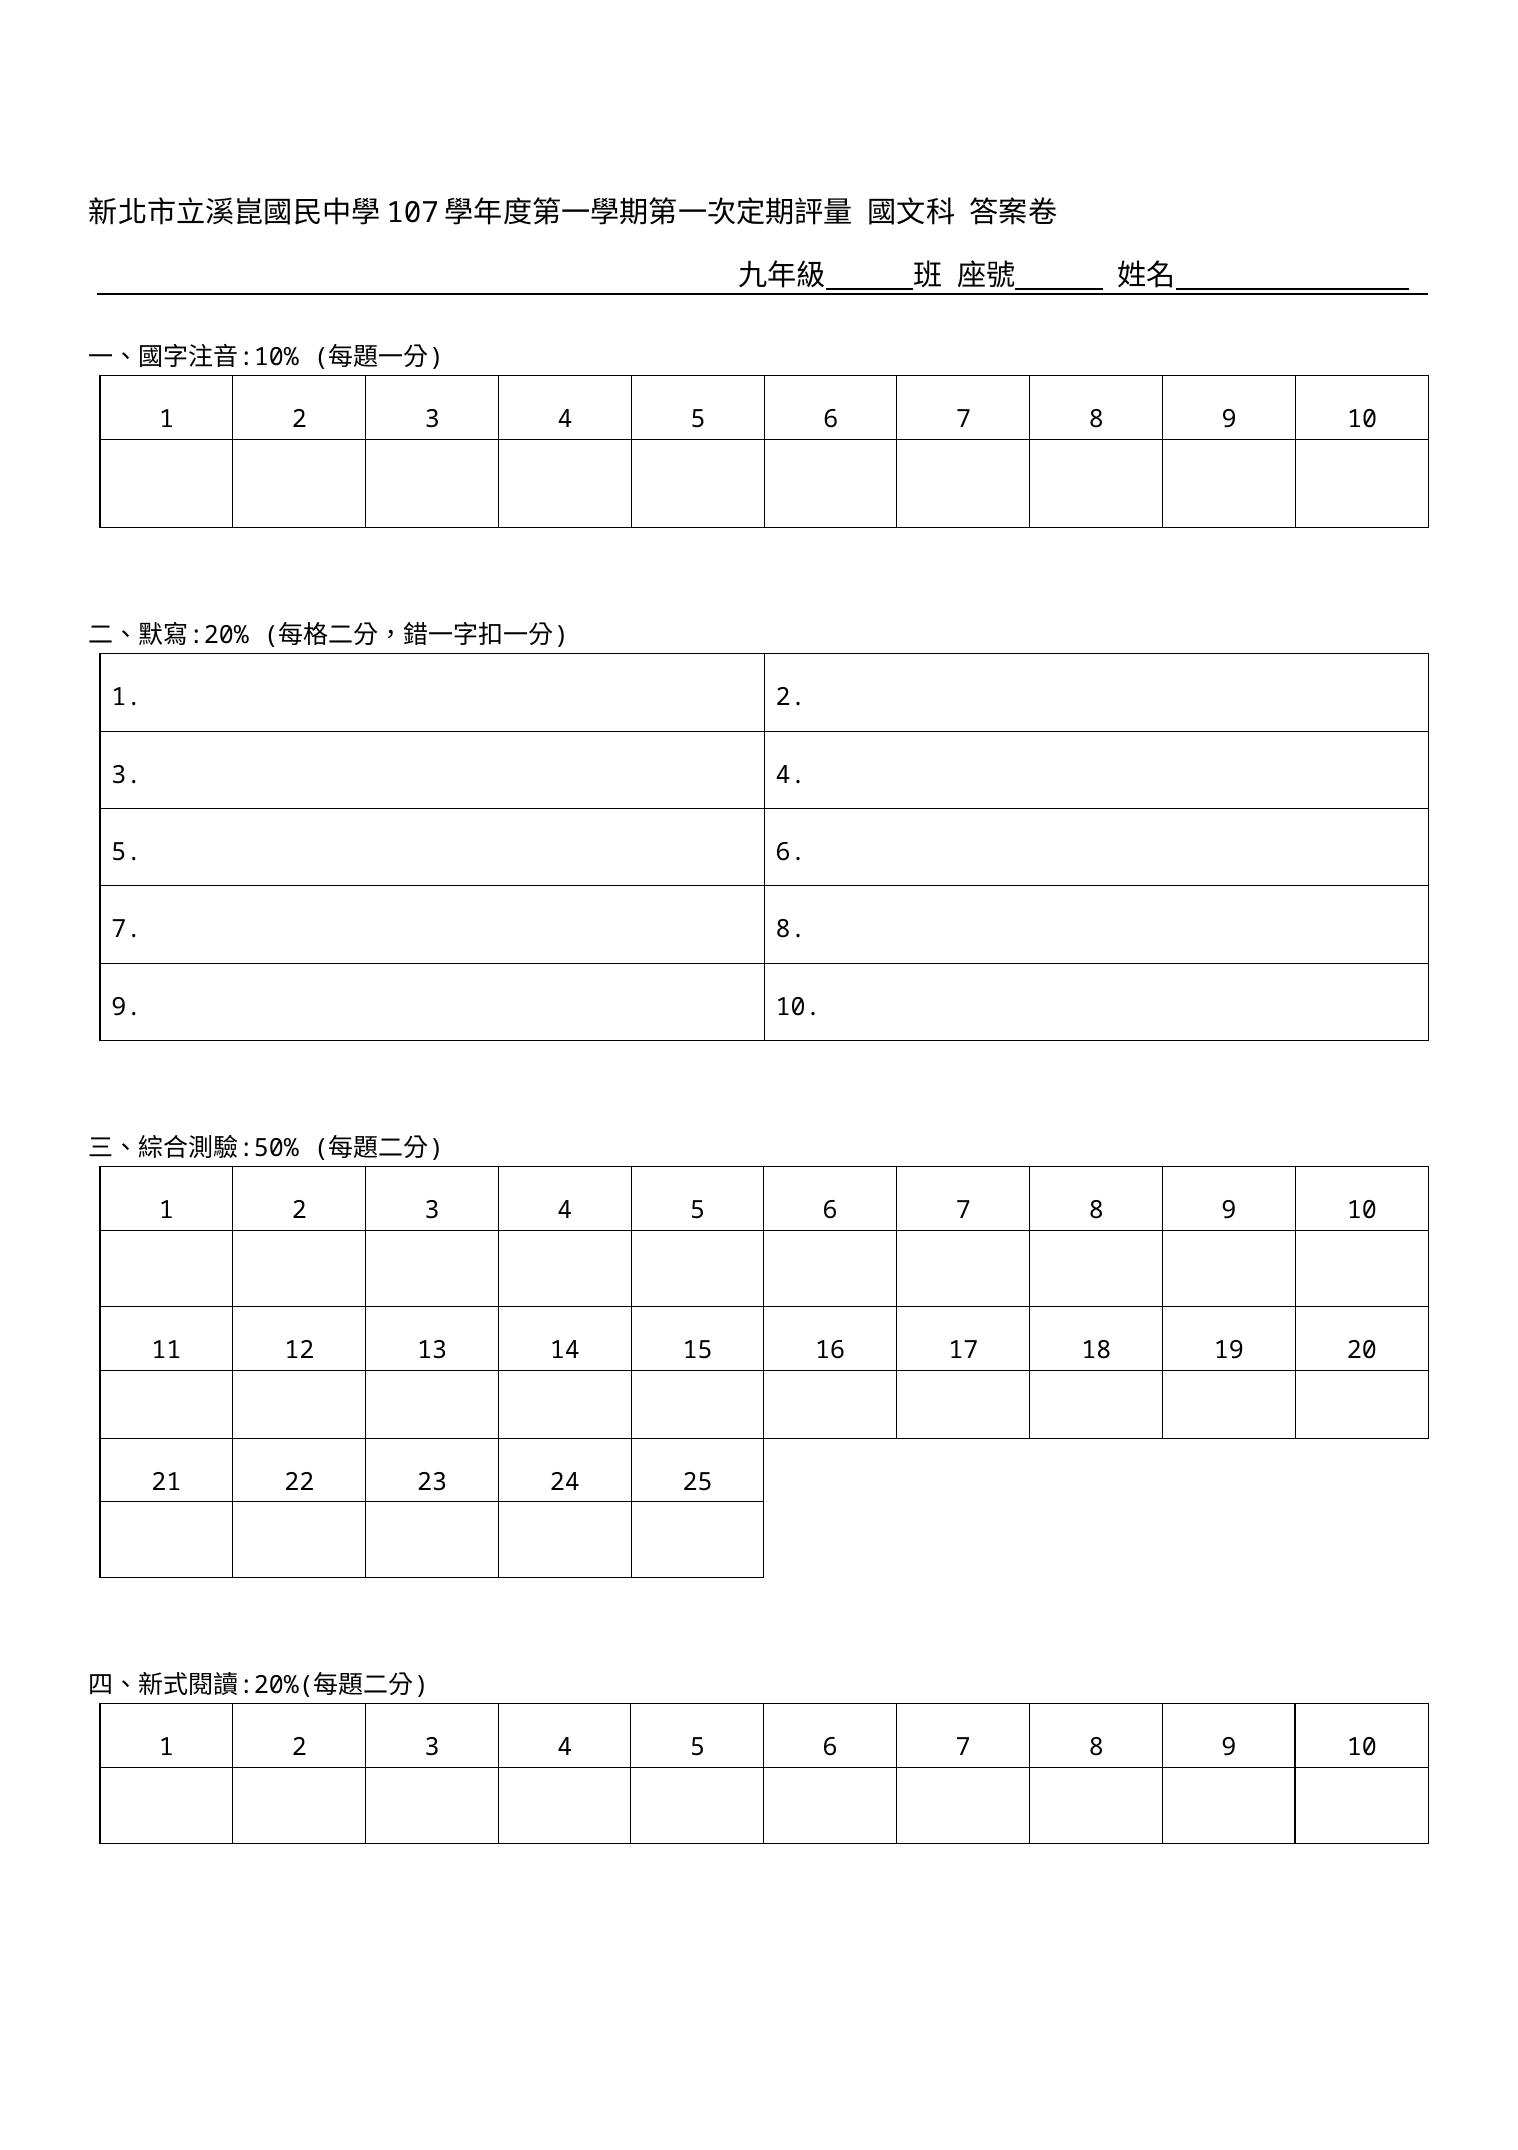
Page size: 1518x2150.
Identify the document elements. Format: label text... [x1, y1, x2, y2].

table_header 3 [366, 1167, 498, 1230]
table_header 5 [631, 1704, 763, 1767]
table_cell [366, 1371, 498, 1437]
table_cell [632, 1371, 763, 1437]
text 一、國字注音:10% (每題一分) [89, 312, 1429, 375]
table_header 1 [101, 1167, 232, 1230]
table_header 2. [765, 654, 1428, 731]
table_cell [233, 1768, 365, 1843]
table_cell 14 [499, 1307, 631, 1369]
table_cell [499, 1371, 631, 1437]
table_cell [1296, 440, 1428, 527]
table_cell [764, 1768, 896, 1843]
table_header 1 [101, 376, 232, 438]
table_cell [1296, 1371, 1428, 1437]
table_cell [764, 1371, 896, 1437]
table_cell [233, 1231, 365, 1306]
table_header 6 [764, 1167, 896, 1230]
text 九年級 班 座號 姓名 [738, 231, 1429, 294]
table_cell [897, 1768, 1029, 1843]
table_cell [1030, 1371, 1162, 1437]
table_cell 13 [366, 1307, 498, 1369]
table_header 2 [233, 376, 365, 438]
table_cell 12 [233, 1307, 365, 1369]
text 二、默寫:20% (每格二分，錯一字扣一分) [89, 591, 1429, 653]
table_header 9 [1163, 1167, 1295, 1230]
table_cell 20 [1296, 1307, 1428, 1369]
table_cell [1163, 440, 1295, 527]
table_cell 6. [765, 809, 1428, 885]
table_cell [1030, 1501, 1162, 1577]
table_header 1. [101, 654, 764, 731]
table_cell [1163, 1231, 1295, 1306]
table_cell 7. [101, 886, 764, 963]
table_cell [233, 440, 365, 527]
table_header 7 [897, 1704, 1029, 1767]
table_cell 19 [1163, 1307, 1295, 1369]
table_cell [896, 1501, 1030, 1577]
table_header 4 [499, 376, 631, 438]
table_header 9 [1163, 376, 1295, 438]
table_cell [233, 1502, 365, 1577]
table_cell [765, 440, 896, 527]
table_cell [1296, 1768, 1428, 1843]
table_cell 17 [897, 1307, 1029, 1369]
table_header 4 [499, 1167, 631, 1230]
table_cell 16 [764, 1307, 896, 1369]
table_cell [1030, 1231, 1162, 1306]
table_cell 10. [765, 964, 1428, 1040]
table_cell 21 [101, 1439, 232, 1501]
table_header 2 [233, 1167, 365, 1230]
table_header 3 [366, 1704, 498, 1767]
table_cell 11 [101, 1307, 232, 1369]
table_cell [101, 1231, 232, 1306]
table_cell [1296, 1231, 1428, 1306]
table_cell [631, 1768, 763, 1843]
table_cell [1163, 1768, 1294, 1843]
table_cell 5. [101, 809, 764, 885]
table_header 4 [499, 1704, 630, 1767]
table_cell [764, 1501, 896, 1577]
table_cell 23 [366, 1439, 498, 1501]
table_cell 3. [101, 732, 764, 808]
table_cell [1295, 1439, 1428, 1501]
table_cell 9. [101, 964, 764, 1040]
table_header 6 [764, 1704, 896, 1767]
table_cell [101, 1371, 232, 1437]
table_cell [764, 1439, 896, 1501]
table_cell [366, 1502, 498, 1577]
table_cell 25 [632, 1439, 763, 1501]
table_cell [897, 1231, 1029, 1306]
table_header 2 [233, 1704, 365, 1767]
text 三、綜合測驗:50% (每題二分) [89, 1104, 1429, 1166]
table_cell [233, 1371, 365, 1437]
table_header 10 [1296, 376, 1428, 438]
table_header 9 [1163, 1704, 1294, 1767]
table_header 8 [1030, 376, 1162, 438]
table_cell [1030, 440, 1162, 527]
table_header 8 [1030, 1167, 1162, 1230]
table_cell [101, 440, 232, 527]
table_cell 18 [1030, 1307, 1162, 1369]
table_cell [632, 1231, 763, 1306]
table_cell [896, 1439, 1030, 1501]
table_header 3 [366, 376, 498, 438]
table_header 5 [632, 376, 764, 438]
table_cell [632, 1502, 763, 1577]
table_cell [101, 1502, 232, 1577]
table_cell 8. [765, 886, 1428, 963]
table_cell [632, 440, 764, 527]
table_cell [897, 1371, 1029, 1437]
table_cell [499, 1231, 631, 1306]
table_header 1 [101, 1704, 232, 1767]
table_cell [764, 1231, 896, 1306]
table_cell [1163, 1501, 1295, 1577]
text 新北市立溪崑國民中學107學年度第一學期第一次定期評量 國文科 答案卷 [89, 169, 1429, 231]
table_cell [499, 1768, 630, 1843]
table_cell [1030, 1439, 1162, 1501]
table_cell 15 [632, 1307, 763, 1369]
table_cell 22 [233, 1439, 365, 1501]
table_cell [1295, 1501, 1428, 1577]
table_header 8 [1030, 1704, 1162, 1767]
table_cell [897, 440, 1029, 527]
table_cell [366, 1768, 498, 1843]
table_header 10 [1296, 1167, 1428, 1230]
text 四、新式閱讀:20%(每題二分) [89, 1641, 1429, 1703]
table_cell [1163, 1371, 1295, 1437]
table_cell [1030, 1768, 1162, 1843]
table_cell 24 [499, 1439, 631, 1501]
table_cell [101, 1768, 232, 1843]
table_cell [366, 1231, 498, 1306]
table_header 5 [632, 1167, 763, 1230]
table_header 10 [1296, 1704, 1428, 1767]
table_header 7 [897, 376, 1029, 438]
table_cell [499, 1502, 631, 1577]
table_cell [499, 440, 631, 527]
table_cell [366, 440, 498, 527]
table_header 6 [765, 376, 896, 438]
table_cell [1163, 1439, 1295, 1501]
table_header 7 [897, 1167, 1029, 1230]
table_cell 4. [765, 732, 1428, 808]
